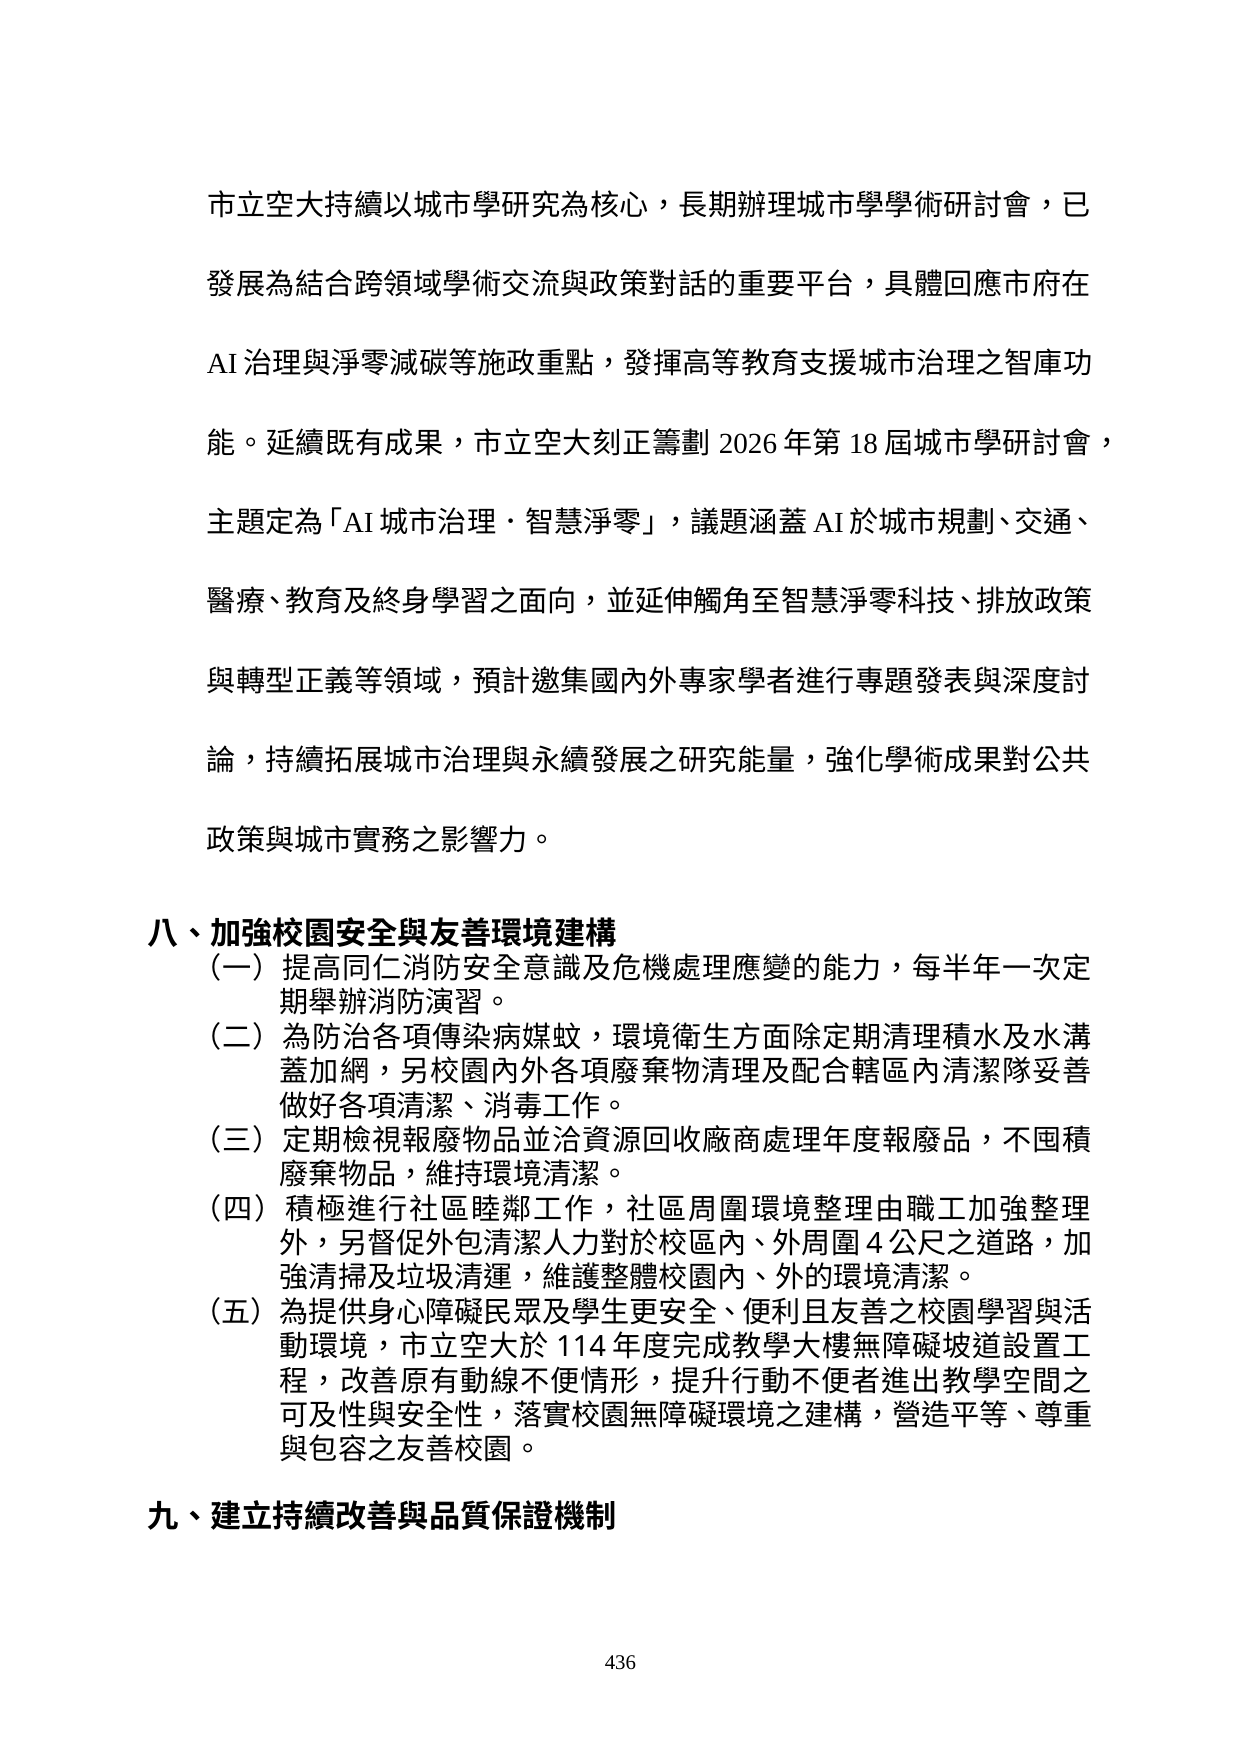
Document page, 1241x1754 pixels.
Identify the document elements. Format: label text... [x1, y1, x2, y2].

text （二）為防治各項傳染病媒蚊，環境衛生方面除定期清理積水及水溝蓋加網，另校園內外各項廢棄物清理及配合轄區內清潔隊妥善做好各項清潔、消毒工作。 [192, 1020, 1092, 1123]
text （五）為提供身心障礙民眾及學生更安全、便利且友善之校園學習與活動環境，市立空大於114年度完成教學大樓無障礙坡道設置工程，改善原有動線不便情形，提升行動不便者進出教學空間之可及性與安全性，落實校園無障礙環境之建構，營造平等、尊重與包容之友善校園。 [192, 1295, 1092, 1467]
text （四）積極進行社區睦鄰工作，社區周圍環境整理由職工加強整理外，另督促外包清潔人力對於校區內、外周圍4公尺之道路，加強清掃及垃圾清運，維護整體校園內、外的環境清潔。 [192, 1192, 1092, 1295]
text 八、加強校園安全與友善環境建構 [148, 917, 1092, 951]
text 九、建立持續改善與品質保證機制 [148, 1501, 1092, 1534]
text （三）定期檢視報廢物品並洽資源回收廠商處理年度報廢品，不囤積廢棄物品，維持環境清潔。 [192, 1123, 1092, 1192]
text 市立空大持續以城市學研究為核心，長期辦理城市學學術研討會，已發展為結合跨領域學術交流與政策對話的重要平台，具體回應市府在AI治理與淨零減碳等施政重點，發揮高等教育支援城市治理之智庫功能。延續既有成果，市立空大刻正籌劃2026年第18屆城市學研討會，主題定為「AI城市治理．智慧淨零」，議題涵蓋AI於城市規劃、交通、醫療、教育及終身學習之面向，並延伸觸角至智慧淨零科技、排放政策與轉型正義等領域，預計邀集國內外專家學者進行專題發表與深度討論，持續拓展城市治理與永續發展之研究能量，強化學術成果對公共政策與城市實務之影響力。 [207, 163, 1092, 877]
text （一）提高同仁消防安全意識及危機處理應變的能力，每半年一次定期舉辦消防演習。 [192, 951, 1092, 1020]
